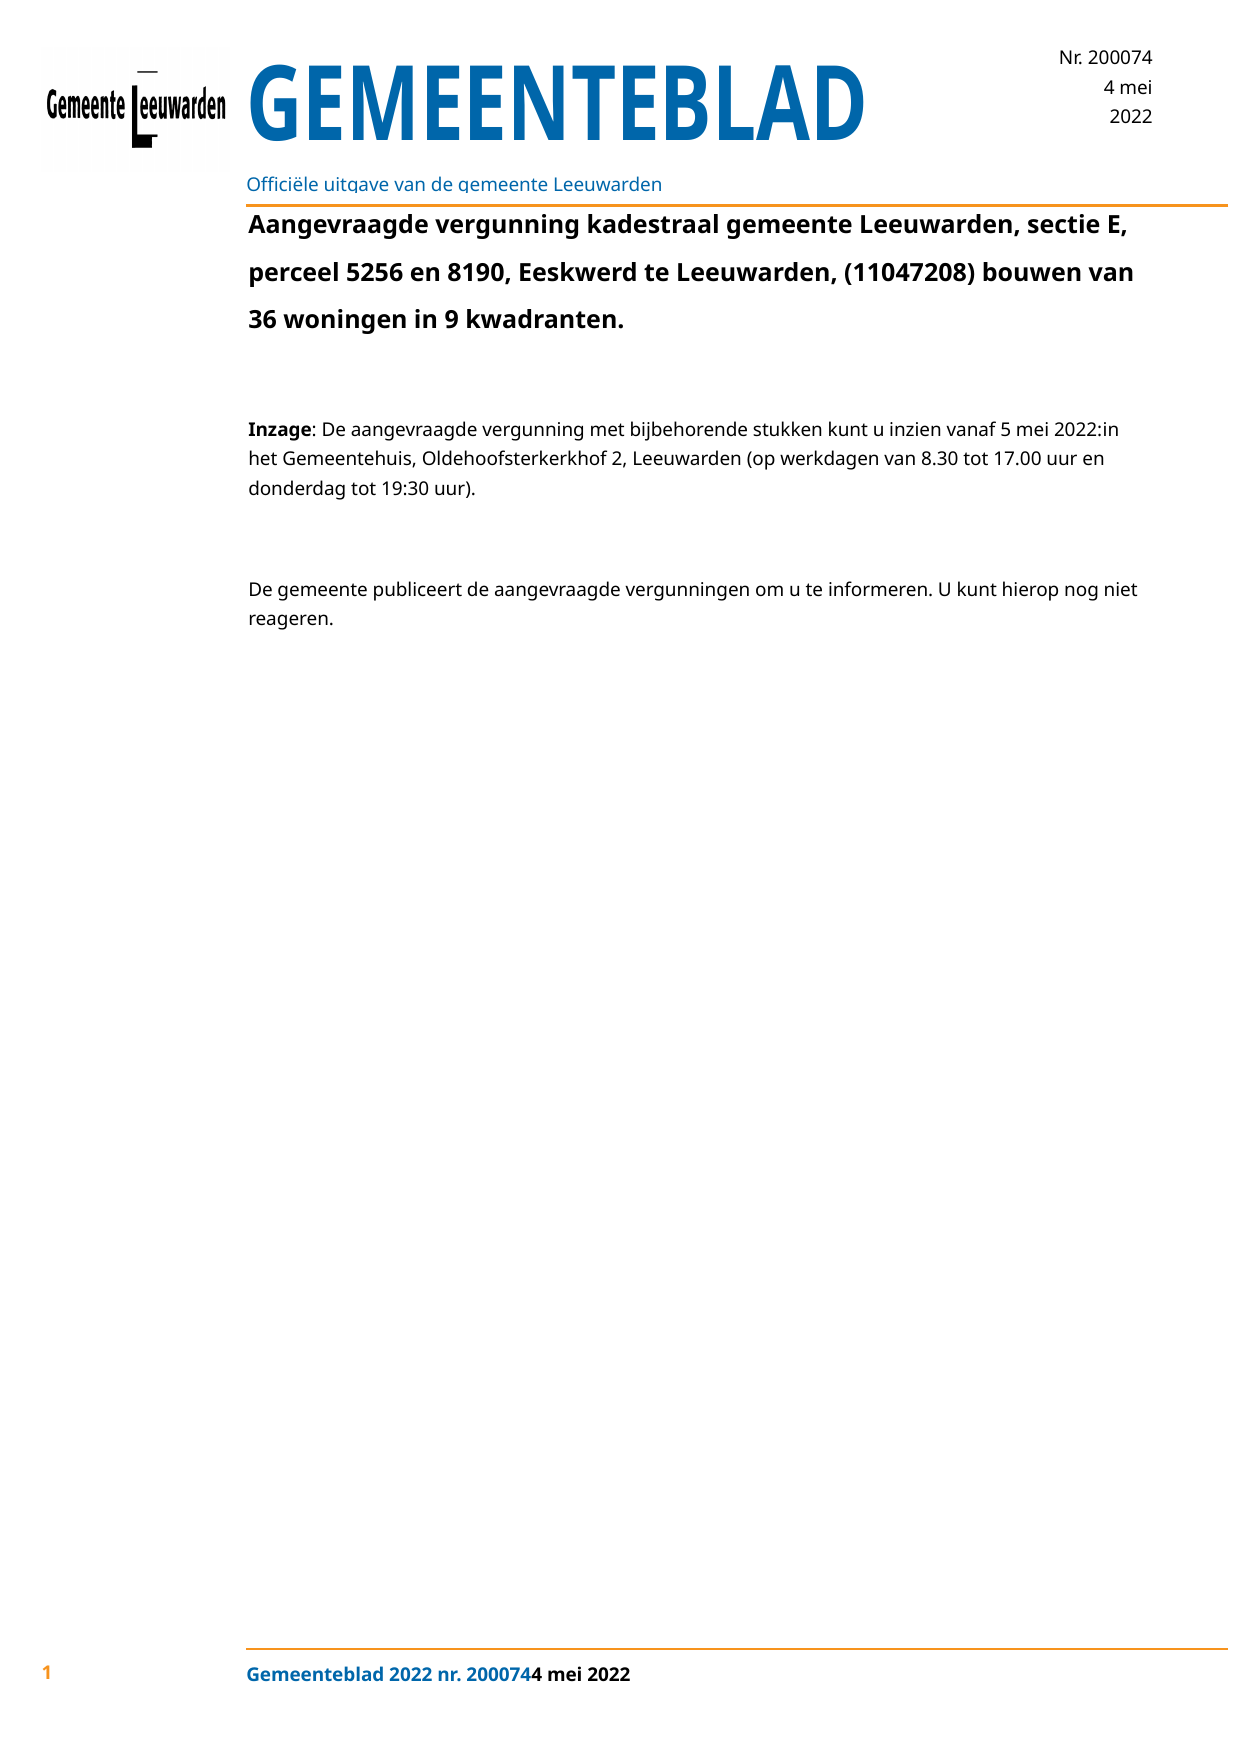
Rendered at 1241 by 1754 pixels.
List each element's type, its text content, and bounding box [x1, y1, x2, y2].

text Aangevraagde vergunning kadestraal gemeente Leeuwarden, sectie E, perceel 5256 en 8190, Eeskwerd te Leeuwarden, (11047208) bouwen van 36 woningen in 9 kwadranten. [248, 207, 1152, 336]
picture [41, 47, 231, 172]
text De gemeente publiceert de aangevraagde vergunningen om u te informeren. U kunt hierop nog niet reageren. [248, 576, 1152, 631]
text Inzage: De aangevraagde vergunning met bijbehorende stukken kunt u inzien vanaf 5 mei 2022:in het Gemeentehuis, Oldehoofsterkerkhof 2, Leeuwarden (op werkdagen van 8.30 tot 17.00 uur en donderdag tot 19:30 uur). [248, 416, 1152, 501]
